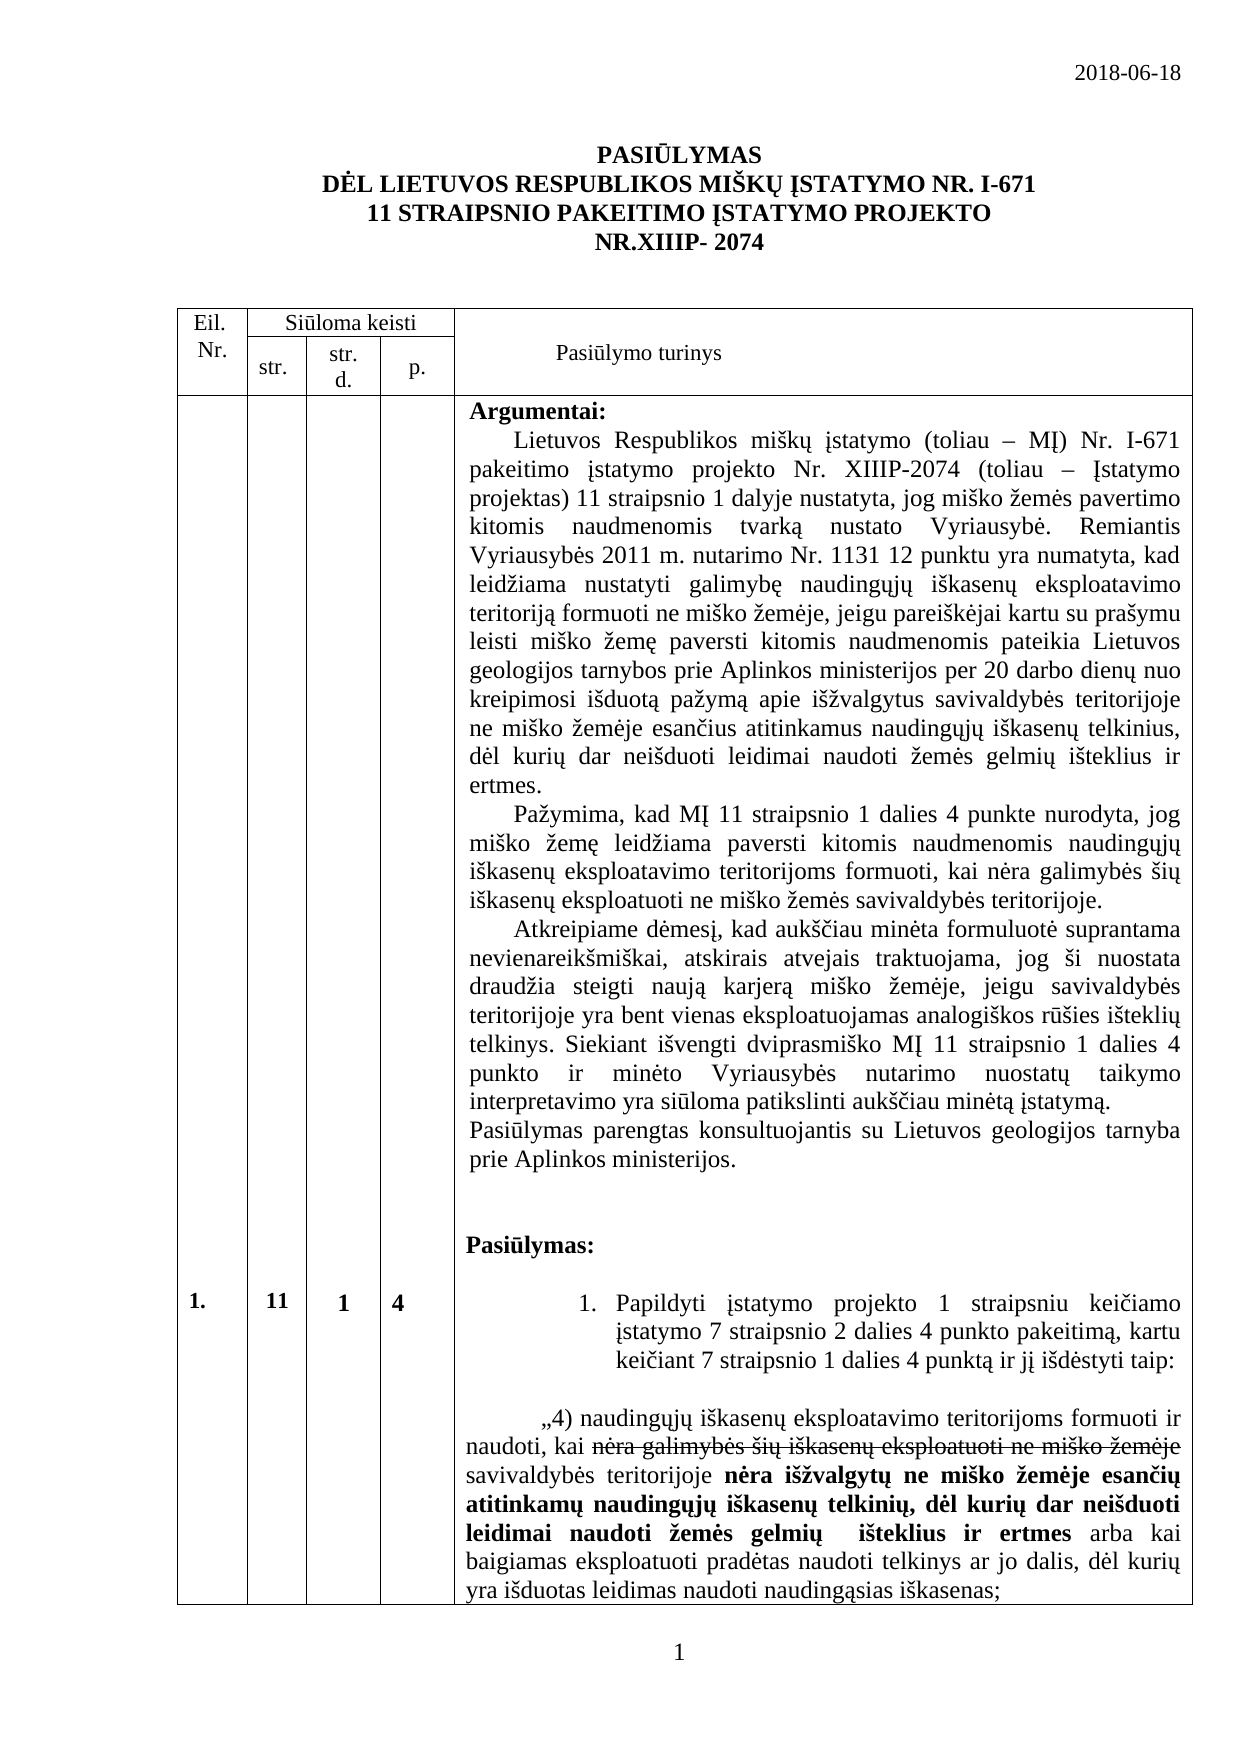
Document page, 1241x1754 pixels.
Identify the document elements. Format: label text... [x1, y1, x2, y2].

table_header Pasiūlymo turinys [455, 309, 1192, 395]
table_cell Argumentai: Lietuvos Respublikos miškų įstatymo (toliau – MĮ) Nr. I-671 pakeitimo įstatymo projekto Nr. XIIIP-2074 (toliau – Įstatymo projektas) 11 straipsnio 1 dalyje nustatyta, jog miško žemės pavertimo kitomis naudmenomis tvarką nustato Vyriausybė. Remiantis Vyriausybės 2011 m. nutarimo Nr. 1131 12 punktu yra numatyta, kad leidžiama nustatyti galimybę naudingųjų iškasenų eksploatavimo teritoriją formuoti ne miško žemėje, jeigu pareiškėjai kartu su prašymu leisti miško žemę paversti kitomis naudmenomis pateikia Lietuvos geologijos tarnybos prie Aplinkos ministerijos per 20 darbo dienų nuo kreipimosi išduotą pažymą apie išžvalgytus savivaldybės teritorijoje ne miško žemėje esančius atitinkamus naudingųjų iškasenų telkinius, dėl kurių dar neišduoti leidimai naudoti žemės gelmių išteklius ir ertmes. Pažymima, kad MĮ 11 straipsnio 1 dalies 4 punkte nurodyta, jog miško žemę leidžiama paversti kitomis naudmenomis naudingųjų iškasenų eksploatavimo teritorijoms formuoti, kai nėra galimybės šių iškasenų eksploatuoti ne miško žemės savivaldybės teritorijoje. Atkreipiame dėmesį, kad aukščiau minėta formuluotė suprantama nevienareikšmiškai, atskirais atvejais traktuojama, jog ši nuostata draudžia steigti naują karjerą miško žemėje, jeigu savivaldybės teritorijoje yra bent vienas eksploatuojamas analogiškos rūšies išteklių telkinys. Siekiant išvengti dviprasmiško MĮ 11 straipsnio 1 dalies 4 punkto ir minėto Vyriausybės nutarimo nuostatų taikymo interpretavimo yra siūloma patikslinti aukščiau minėtą įstatymą. Pasiūlymas parengtas konsultuojantis su Lietuvos geologijos tarnyba prie Aplinkos ministerijos. Pasiūlymas: Papildyti įstatymo projekto 1 straipsniu keičiamo įstatymo 7 straipsnio 2 dalies 4 punkto pakeitimą, kartu keičiant 7 straipsnio 1 dalies 4 punktą ir jį išdėstyti taip: „4) naudingųjų iškasenų eksploatavimo teritorijoms formuoti ir naudoti, kai nėra galimybės šių iškasenų eksploatuoti ne miško žemėje savivaldybės teritorijoje nėra išžvalgytų ne miško žemėje esančių atitinkamų naudingųjų iškasenų telkinių, dėl kurių dar neišduoti leidimai naudoti žemės gelmių išteklius ir ertmes arba kai baigiamas eksploatuoti pradėtas naudoti telkinys ar jo dalis, dėl kurių yra išduotas leidimas naudoti naudingąsias iškasenas; [455, 396, 1192, 1604]
table_header Siūloma keisti [248, 309, 454, 336]
text DĖL LIETUVOS RESPUBLIKOS MIŠKŲ ĮSTATYMO NR. I-671 [177, 169, 1181, 198]
table_cell p. [381, 337, 454, 395]
text 2018-06-18 [177, 59, 1181, 85]
table_cell 1. [178, 396, 247, 1604]
table_cell str. [248, 337, 306, 395]
table_header Eil. Nr. [178, 309, 247, 395]
table_cell 4 [381, 396, 454, 1604]
table_cell 1 [307, 396, 380, 1604]
text 11 STRAIPSNIO PAKEITIMO ĮSTATYMO PROJEKTO [177, 198, 1181, 227]
table_cell 11 [248, 396, 306, 1604]
text NR.XIIIP- 2074 [177, 227, 1181, 256]
text PASIŪLYMAS [177, 141, 1181, 169]
table_cell str. d. [307, 337, 380, 395]
